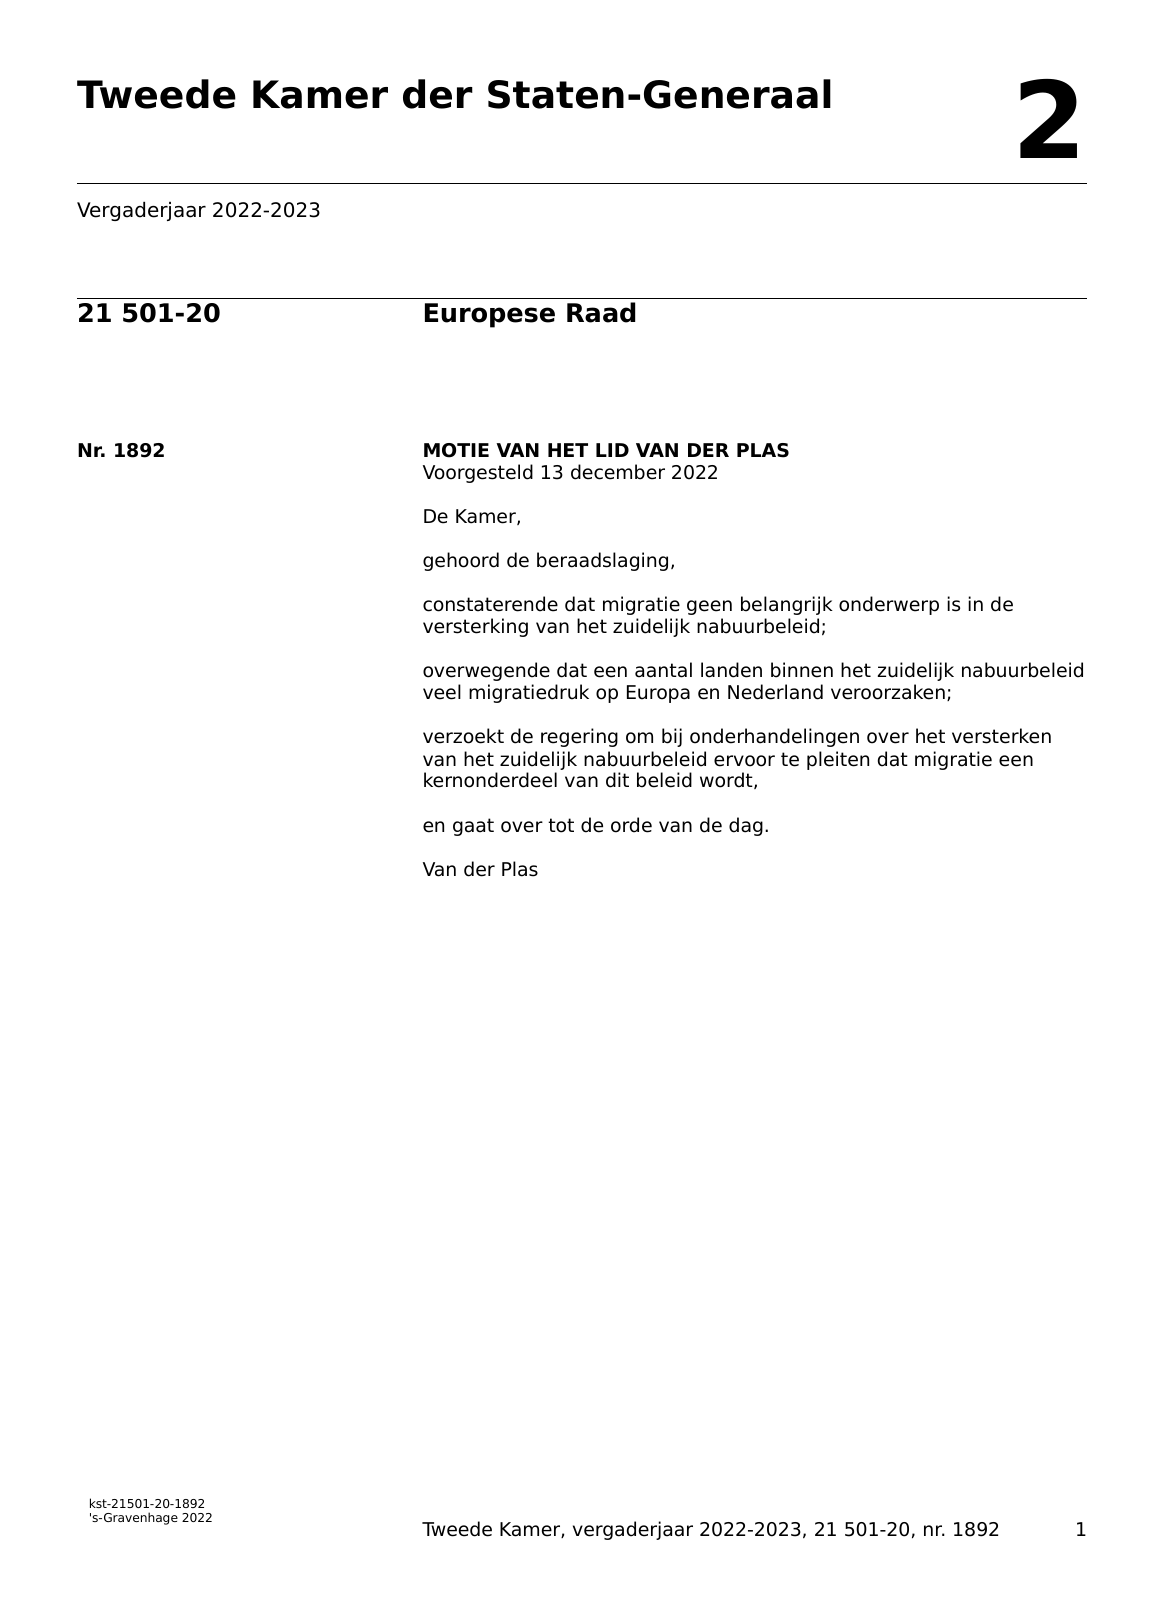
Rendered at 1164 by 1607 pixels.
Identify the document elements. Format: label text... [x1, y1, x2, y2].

text overwegende dat een aantal landen binnen het zuidelijk nabuurbeleid veel migratiedruk op Europa en Nederland veroorzaken; [422, 660, 1087, 704]
text constaterende dat migratie geen belangrijk onderwerp is in de versterking van het zuidelijk nabuurbeleid; [422, 594, 1087, 638]
text kst-21501-20-1892 [88, 1497, 323, 1511]
table_header 2 [886, 59, 1087, 183]
text en gaat over tot de orde van de dag. [422, 814, 1087, 837]
text De Kamer, [422, 506, 1087, 528]
text gehoord de beraadslaging, [422, 550, 1087, 572]
text Voorgesteld 13 december 2022 [422, 462, 1087, 484]
subtitle Nr. 1892 MOTIE VAN HET LID VAN DER PLAS [77, 440, 1087, 462]
table_header Tweede Kamer der Staten-Generaal [77, 59, 886, 183]
text Van der Plas [422, 859, 1087, 881]
text verzoekt de regering om bij onderhandelingen over het versterken van het zuidelijk nabuurbeleid ervoor te pleiten dat migratie een kernonderdeel van dit beleid wordt, [422, 726, 1087, 792]
subtitle 21 501-20 Europese Raad [77, 299, 1087, 329]
table_cell Vergaderjaar 2022-2023 [77, 184, 1087, 298]
text 's-Gravenhage 2022 [88, 1511, 323, 1525]
